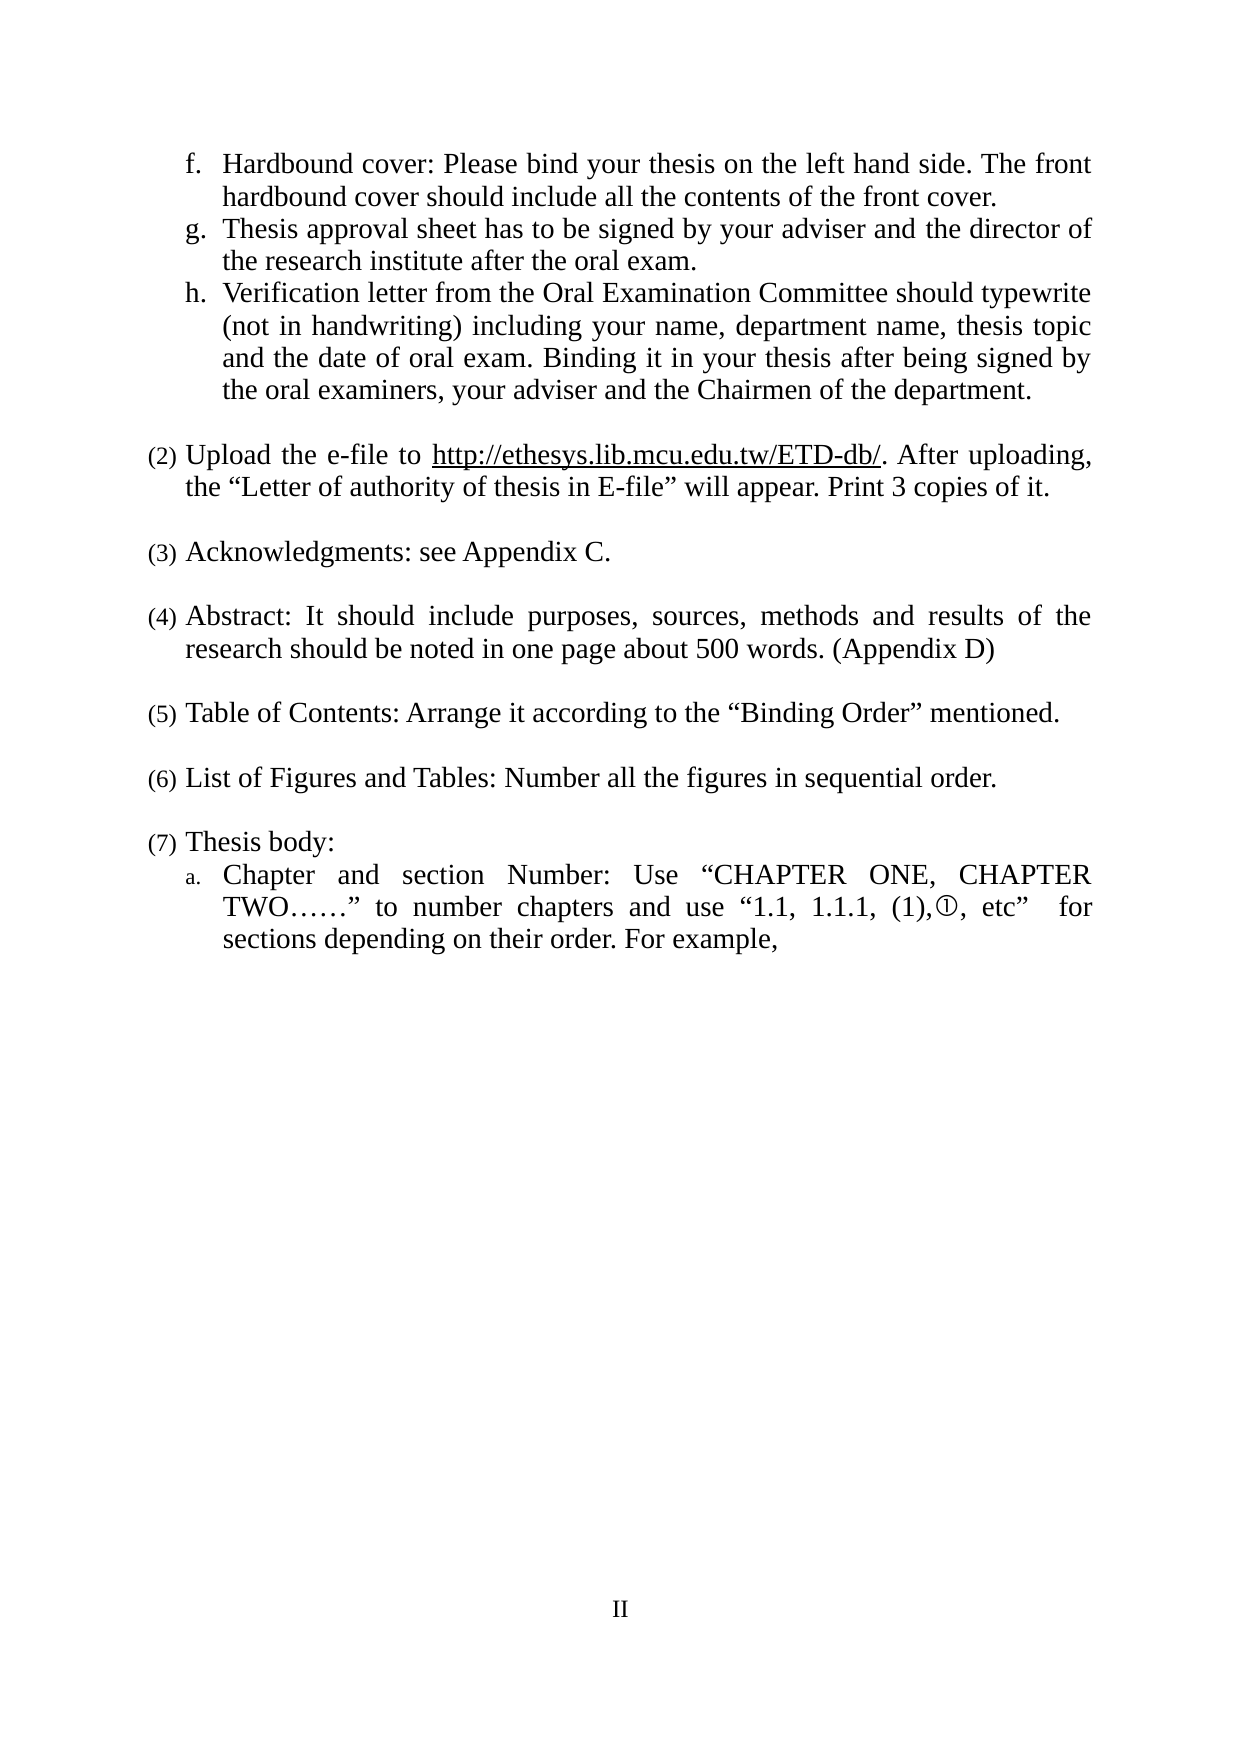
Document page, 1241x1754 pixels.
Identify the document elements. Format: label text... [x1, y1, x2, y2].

list Chapter and section Number: Use “CHAPTER ONE, CHAPTER TWO……” to number chapters and use “1.1, 1.1.1, (1),, etc” for sections depending on their order. For example, [185, 858, 1092, 955]
list Verification letter from the Oral Examination Committee should typewrite (not in handwriting) including your name, department name, thesis topic and the date of oral exam. Binding it in your thesis after being signed by the oral examiners, your adviser and the Chairmen of the department. [185, 277, 1092, 406]
list Hardbound cover: Please bind your thesis on the left hand side. The front hardbound cover should include all the contents of the front cover. [185, 148, 1092, 212]
list Upload the e-file to http://ethesys.lib.mcu.edu.tw/ETD-db/. After uploading, the “Letter of authority of thesis in E-file” will appear. Print 3 copies of it. [148, 438, 1092, 503]
list Thesis approval sheet has to be signed by your adviser and the director of the research institute after the oral exam. [185, 212, 1092, 277]
list Thesis body: [148, 826, 1092, 858]
list Abstract: It should include purposes, sources, methods and results of the research should be noted in one page about 500 words. (Appendix D) [148, 600, 1092, 664]
list List of Figures and Tables: Number all the figures in sequential order. [148, 761, 1092, 793]
list Table of Contents: Arrange it according to the “Binding Order” mentioned. [148, 697, 1092, 729]
list Acknowledgments: see Appendix C. [148, 535, 1092, 567]
